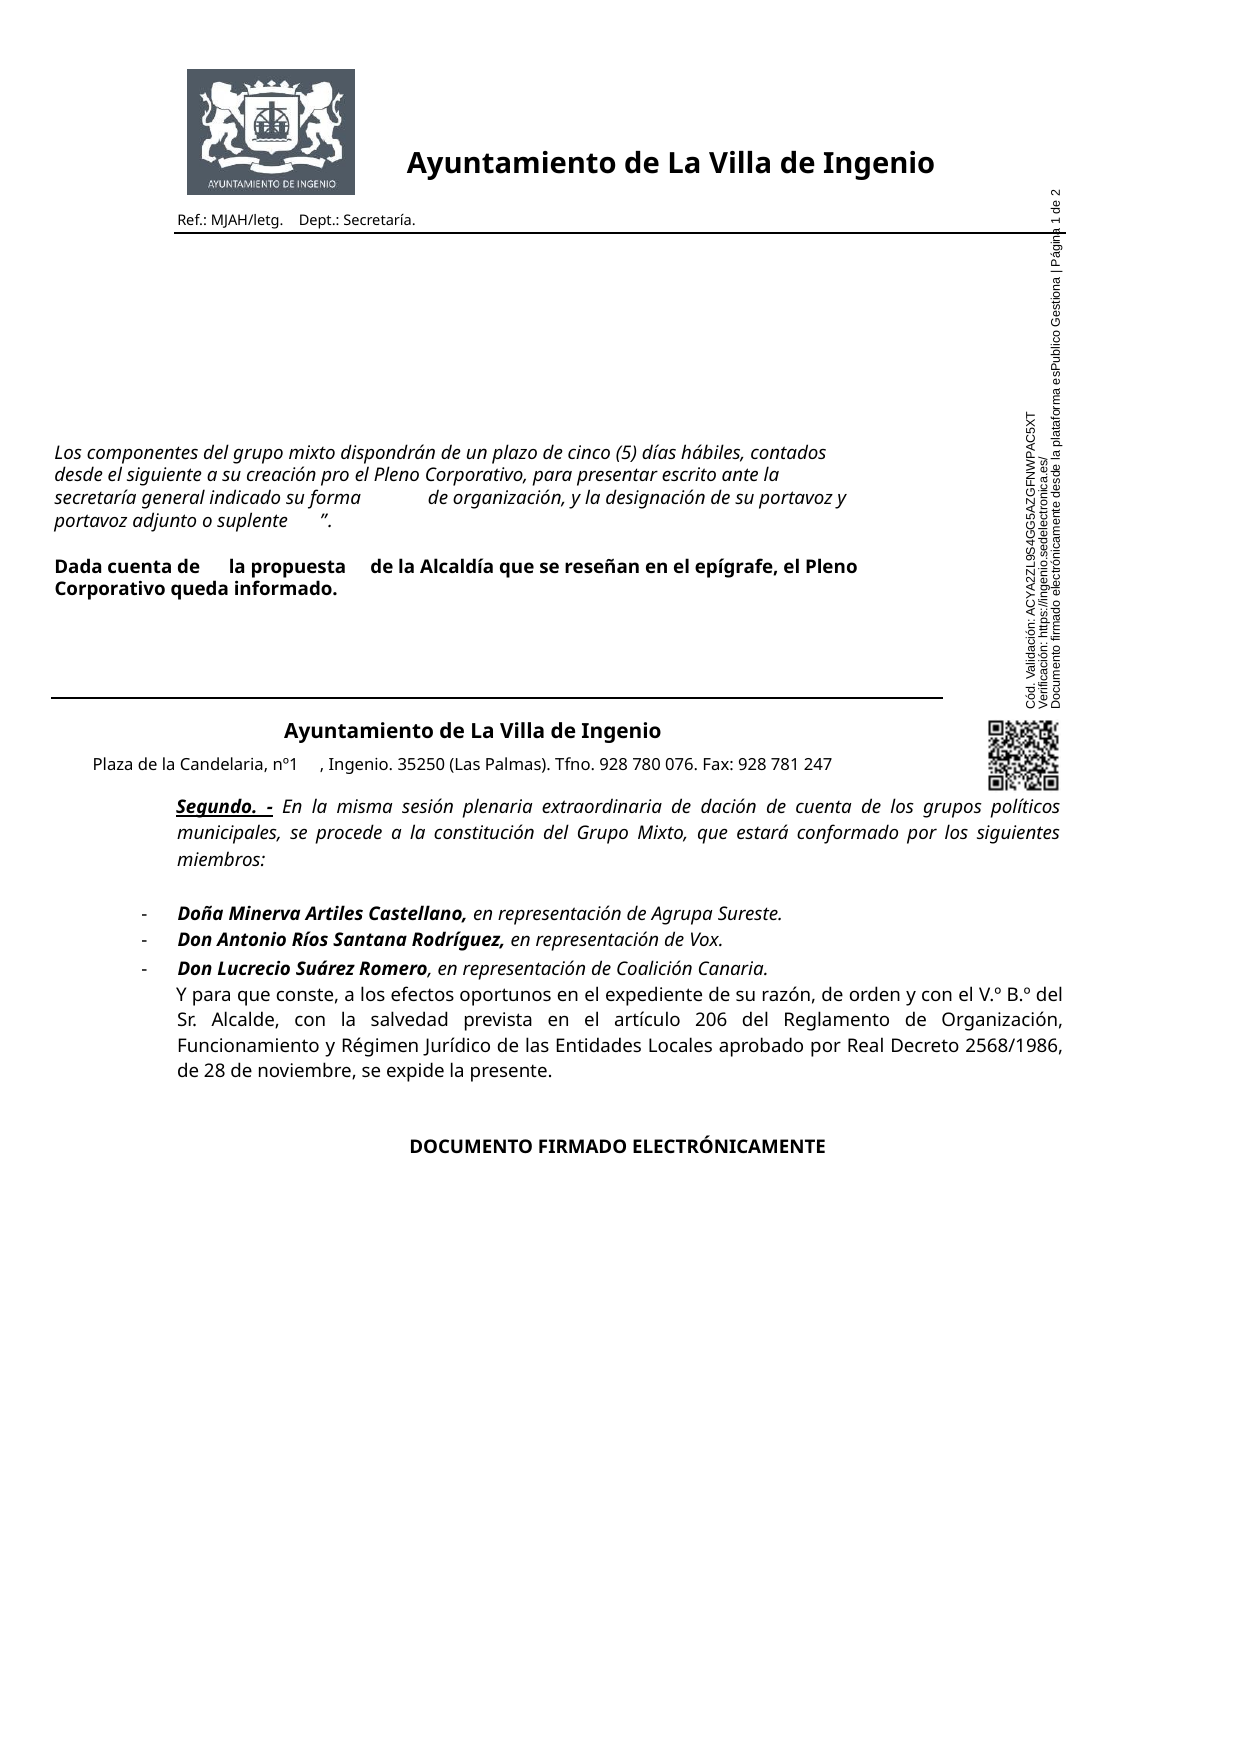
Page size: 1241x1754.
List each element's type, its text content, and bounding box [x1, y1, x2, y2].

text DOCUMENTO FIRMADO ELECTRÓNICAMENTE [177, 1134, 1063, 1159]
text Segundo. - En la misma sesión plenaria extraordinaria de dación de cuenta de los grupos políticos municipales, se procede a la constitución del Grupo Mixto, que estará conformado por los siguientes miembros: [176, 255, 1063, 871]
text Y para que conste, a los efectos oportunos en el expediente de su razón, de orden y con el V.º B.º del Sr. Alcalde, con la salvedad prevista en el artículo 206 del Reglamento de Organización, Funcionamiento y Régimen Jurídico de las Entidades Locales aprobado por Real Decreto 2568/1986, de 28 de noviembre, se expide la presente. [176, 981, 1064, 1083]
list Doña Minerva Artiles Castellano, en representación de Agrupa Sureste. [141, 900, 1063, 926]
list Don Lucrecio Suárez Romero, en representación de Coalición Canaria. [141, 955, 1063, 981]
list Don Antonio Ríos Santana Rodríguez, en representación de Vox. [141, 926, 1063, 952]
